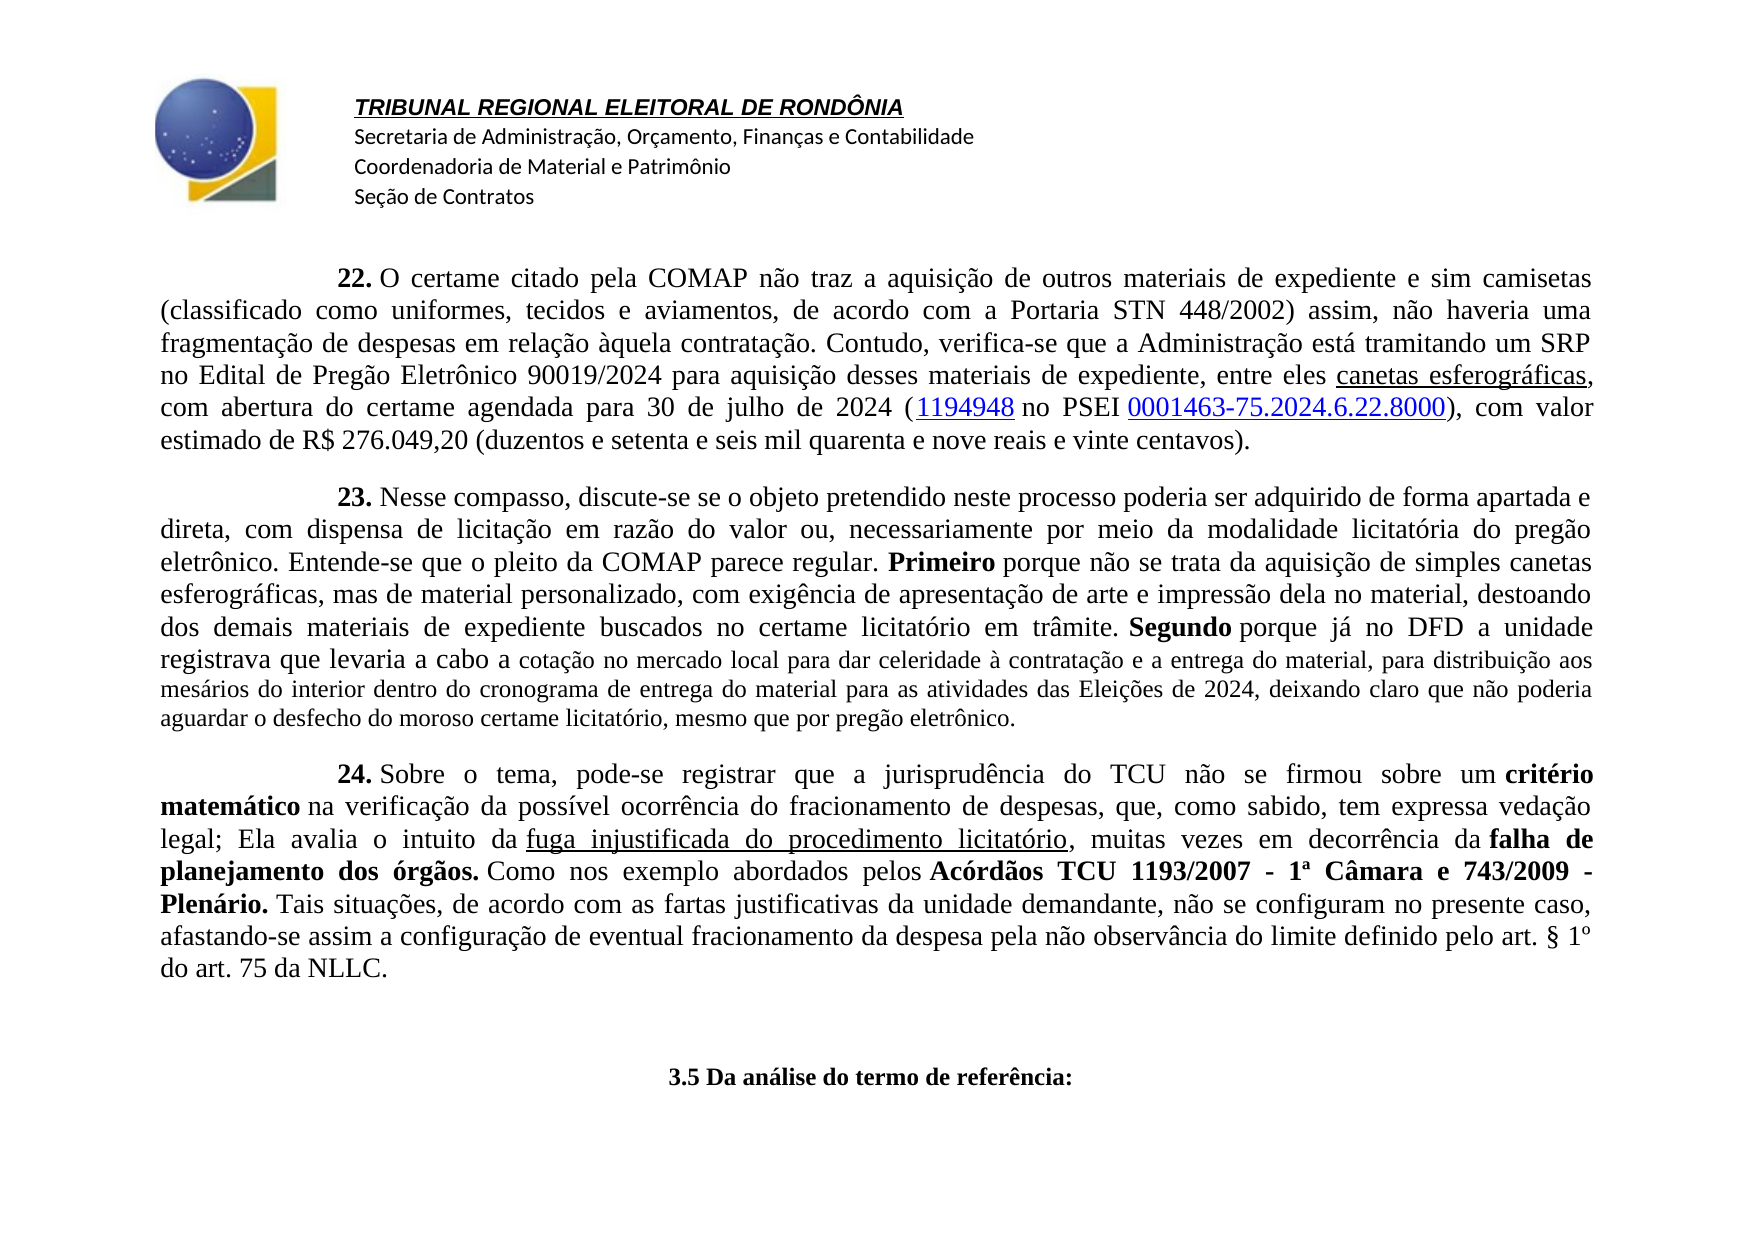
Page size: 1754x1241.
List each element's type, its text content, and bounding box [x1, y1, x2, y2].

text 22. O certame citado pela COMAP não traz a aquisição de outros materiais de expediente e sim camisetas (classificado como uniformes, tecidos e aviamentos, de acordo com a Portaria STN 448/2002) assim, não haveria uma fragmentação de despesas em relação àquela contratação. Contudo, verifica-se que a Administração está tramitando um SRP no Edital de Pregão Eletrônico 90019/2024 para aquisição desses materiais de expediente, entre eles canetas esferográficas, com abertura do certame agendada para 30 de julho de 2024 (1194948 no PSEI 0001463-75.2024.6.22.8000), com valor estimado de R$ 276.049,20 (duzentos e setenta e seis mil quarenta e nove reais e vinte centavos). [160, 261, 1594, 455]
text 3.5 Da análise do termo de referência: [148, 1062, 1594, 1091]
text 24. Sobre o tema, pode-se registrar que a jurisprudência do TCU não se firmou sobre um critério matemático na verificação da possível ocorrência do fracionamento de despesas, que, como sabido, tem expressa vedação legal; Ela avalia o intuito da fuga injustificada do procedimento licitatório, muitas vezes em decorrência da falha de planejamento dos órgãos. Como nos exemplo abordados pelos Acórdãos TCU 1193/2007 - 1ª Câmara e 743/2009 - Plenário. Tais situações, de acordo com as fartas justificativas da unidade demandante, não se configuram no presente caso, afastando-se assim a configuração de eventual fracionamento da despesa pela não observância do limite definido pelo art. § 1º do art. 75 da NLLC. [160, 757, 1594, 984]
text 23. Nesse compasso, discute-se se o objeto pretendido neste processo poderia ser adquirido de forma apartada e direta, com dispensa de licitação em razão do valor ou, necessariamente por meio da modalidade licitatória do pregão eletrônico. Entende-se que o pleito da COMAP parece regular. Primeiro porque não se trata da aquisição de simples canetas esferográficas, mas de material personalizado, com exigência de apresentação de arte e impressão dela no material, destoando dos demais materiais de expediente buscados no certame licitatório em trâmite. Segundo porque já no DFD a unidade registrava que levaria a cabo a cotação no mercado local para dar celeridade à contratação e a entrega do material, para distribuição aos mesários do interior dentro do cronograma de entrega do material para as atividades das Eleições de 2024, deixando claro que não poderia aguardar o desfecho do moroso certame licitatório, mesmo que por pregão eletrônico. [160, 480, 1594, 732]
